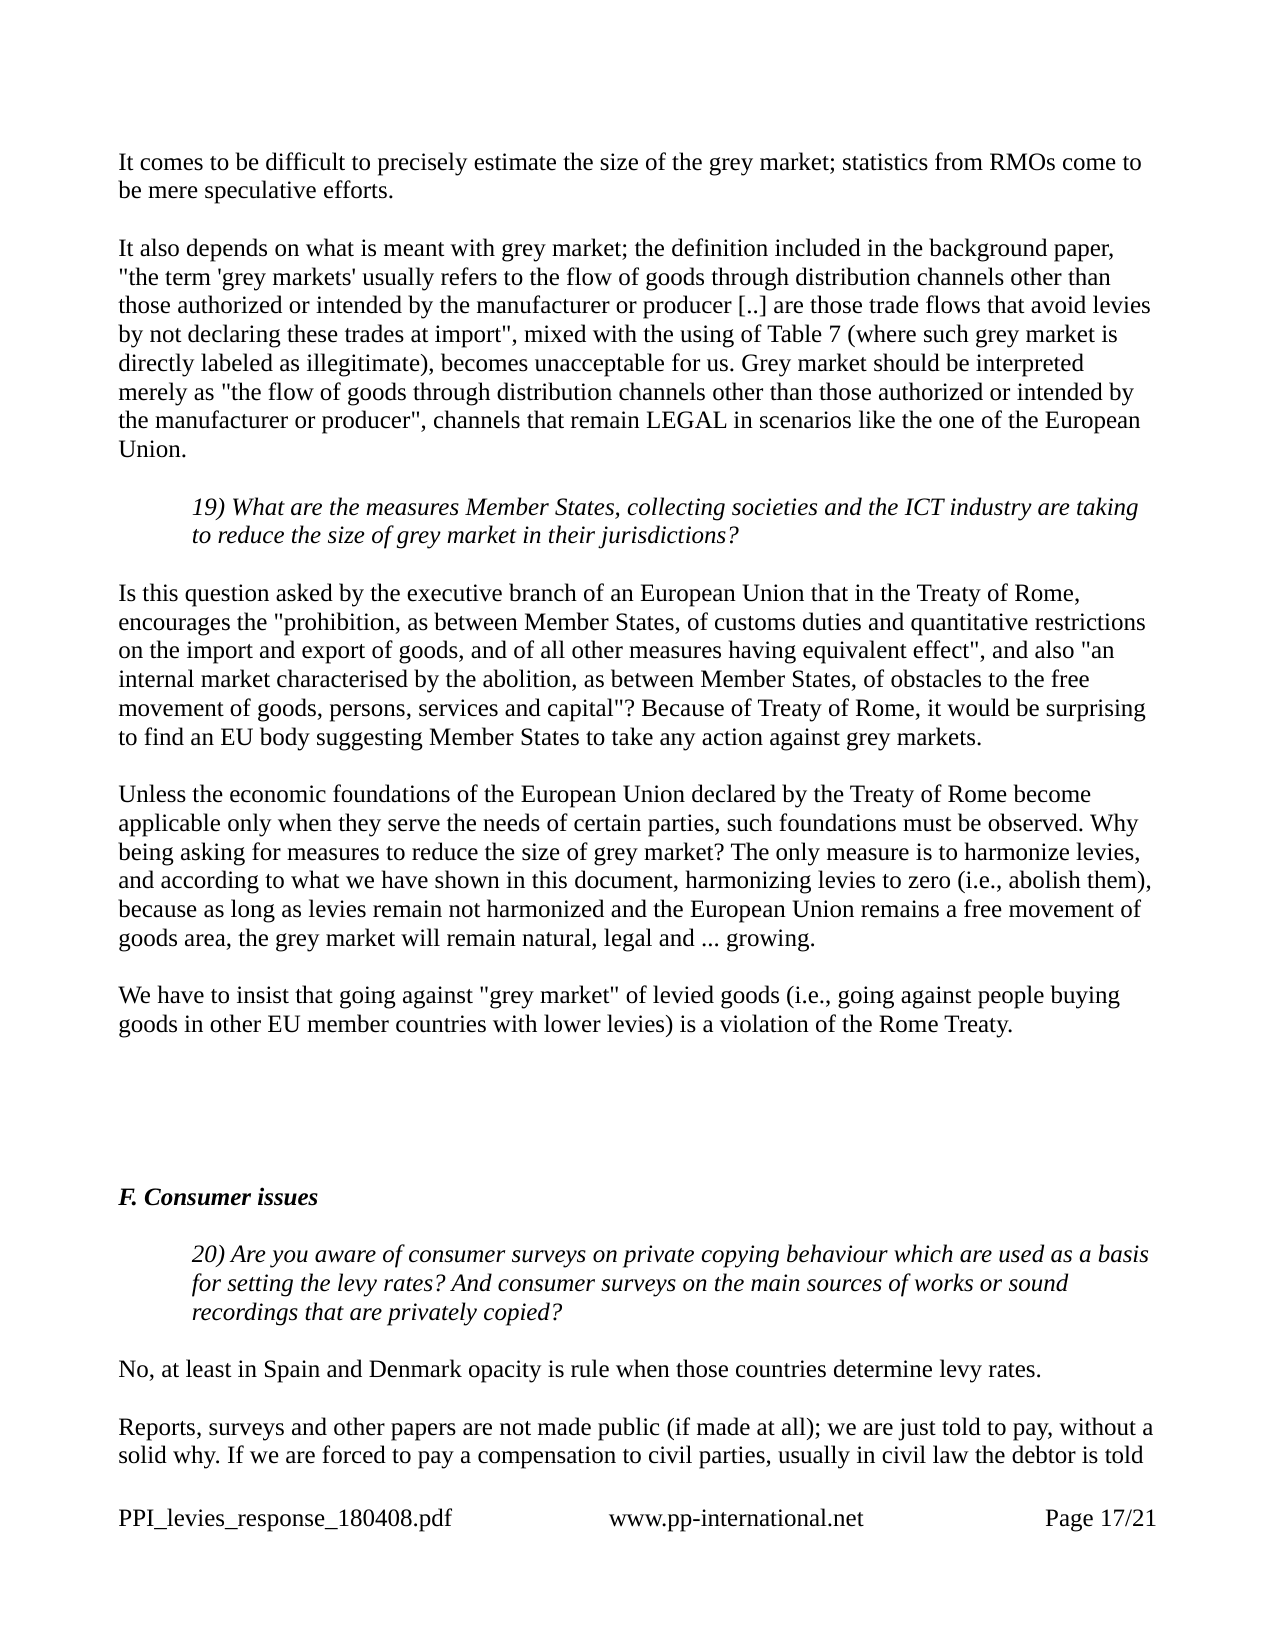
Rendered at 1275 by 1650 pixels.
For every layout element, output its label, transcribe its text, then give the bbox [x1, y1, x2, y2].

text It comes to be difficult to precisely estimate the size of the grey market; statistics from RMOs come to be mere speculative efforts. [118, 147, 1157, 204]
text Unless the economic foundations of the European Union declared by the Treaty of Rome become applicable only when they serve the needs of certain parties, such foundations must be observed. Why being asking for measures to reduce the size of grey market? The only measure is to harmonize levies, and according to what we have shown in this document, harmonizing levies to zero (i.e., abolish them), because as long as levies remain not harmonized and the European Union remains a free movement of goods area, the grey market will remain natural, legal and ... growing. [118, 779, 1157, 952]
text Reports, surveys and other papers are not made public (if made at all); we are just told to pay, without a solid why. If we are forced to pay a compensation to civil parties, usually in civil law the debtor is told [118, 1412, 1157, 1469]
text F. Consumer issues [118, 1182, 1157, 1211]
text No, at least in Spain and Denmark opacity is rule when those countries determine levy rates. [118, 1354, 1157, 1383]
text 20) Are you aware of consumer surveys on private copying behaviour which are used as a basis for setting the levy rates? And consumer surveys on the main sources of works or sound recordings that are privately copied? [192, 1239, 1157, 1326]
text 19) What are the measures Member States, collecting societies and the ICT industry are taking to reduce the size of grey market in their jurisdictions? [192, 492, 1157, 549]
text Is this question asked by the executive branch of an European Union that in the Treaty of Rome, encourages the "prohibition, as between Member States, of customs duties and quantitative restrictions on the import and export of goods, and of all other measures having equivalent effect", and also "an internal market characterised by the abolition, as between Member States, of obstacles to the free movement of goods, persons, services and capital"? Because of Treaty of Rome, it would be surprising to find an EU body suggesting Member States to take any action against grey markets. [118, 578, 1157, 751]
text It also depends on what is meant with grey market; the definition included in the background paper, "the term 'grey markets' usually refers to the flow of goods through distribution channels other than those authorized or intended by the manufacturer or producer [..] are those trade flows that avoid levies by not declaring these trades at import", mixed with the using of Table 7 (where such grey market is directly labeled as illegitimate), becomes unacceptable for us. Grey market should be interpreted merely as "the flow of goods through distribution channels other than those authorized or intended by the manufacturer or producer", channels that remain LEGAL in scenarios like the one of the European Union. [118, 233, 1157, 463]
text We have to insist that going against "grey market" of levied goods (i.e., going against people buying goods in other EU member countries with lower levies) is a violation of the Rome Treaty. [118, 981, 1157, 1038]
